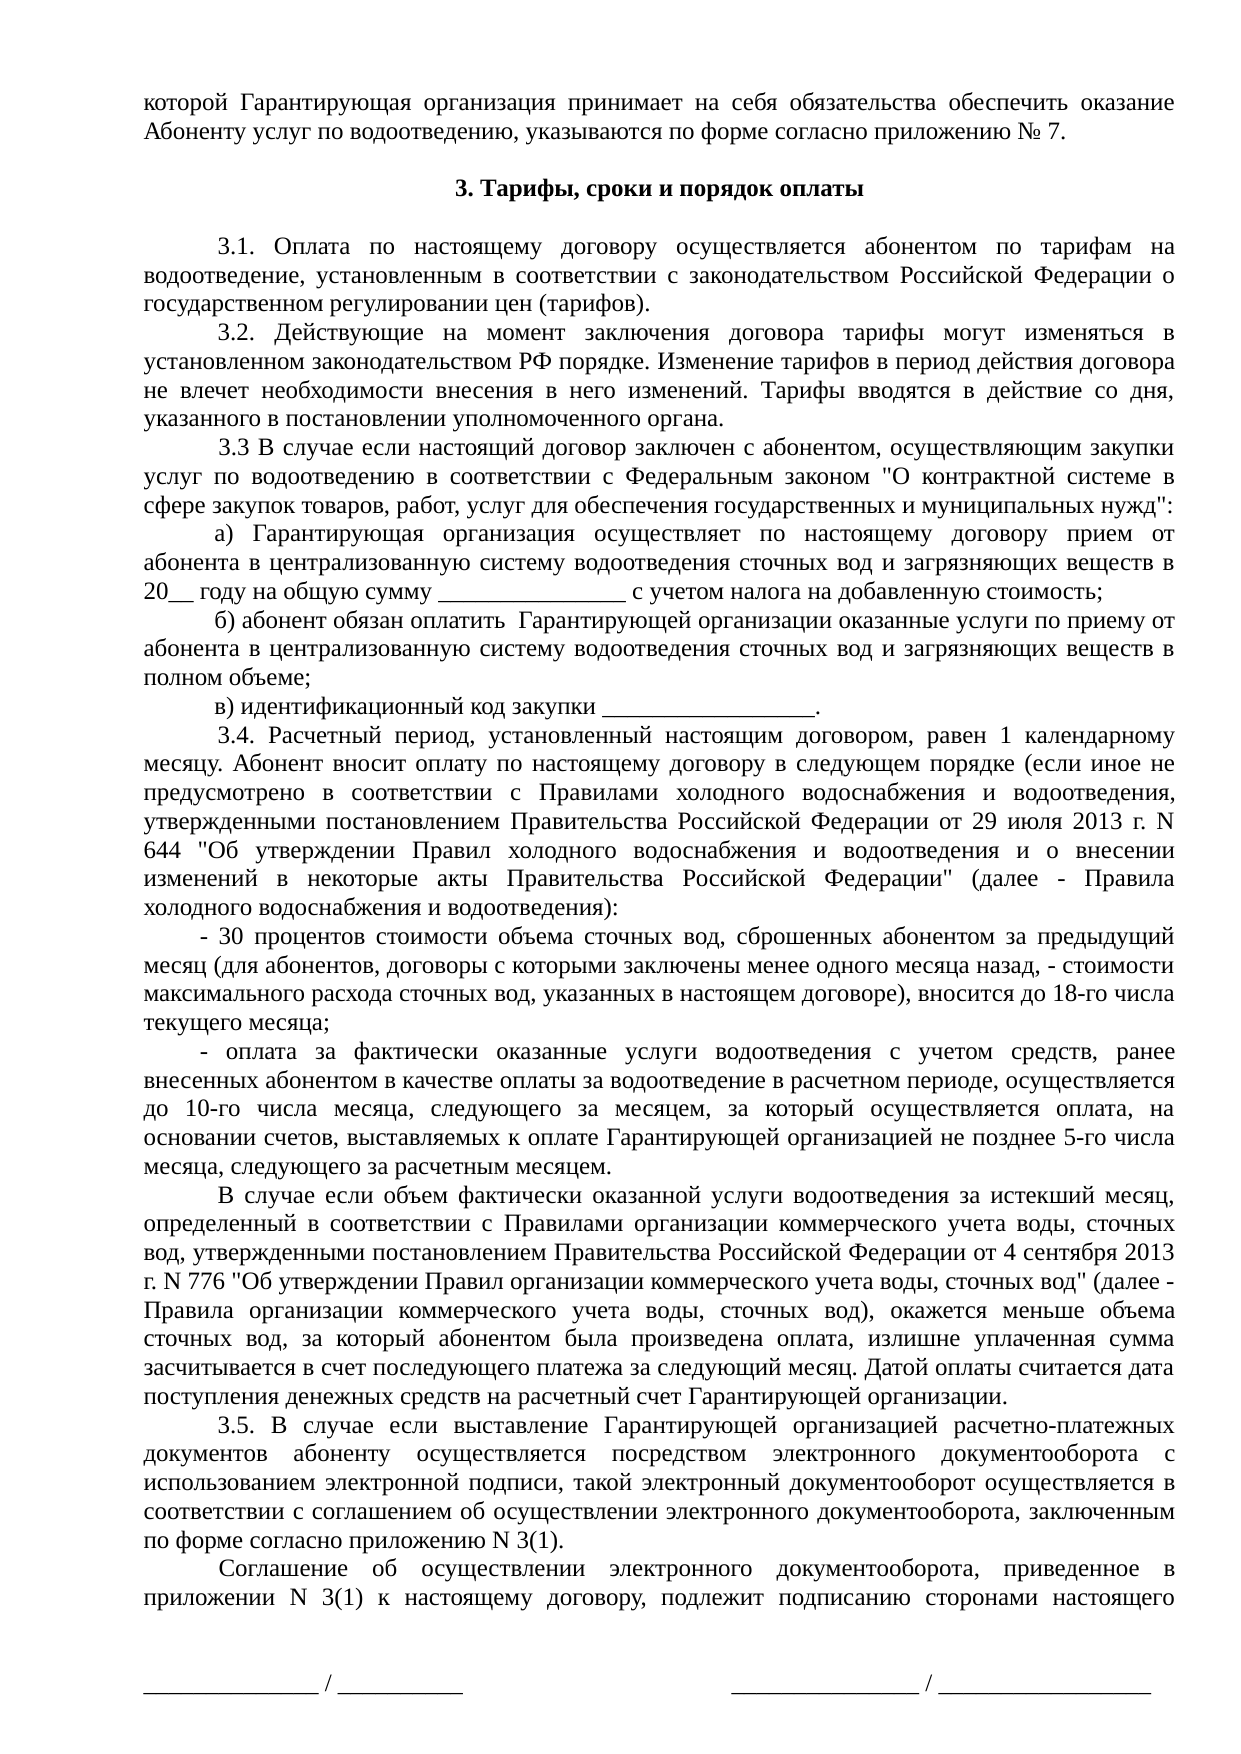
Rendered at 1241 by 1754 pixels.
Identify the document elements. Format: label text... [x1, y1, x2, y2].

text 3.1. Оплата по настоящему договору осуществляется абонентом по тарифам на водоотведение, установленным в соответствии с законодательством Российской Федерации о государственном регулировании цен (тарифов). [143, 231, 1176, 317]
text Соглашение об осуществлении электронного документооборота, приведенное в приложении N 3(1) к настоящему договору, подлежит подписанию сторонами настоящего [143, 1553, 1176, 1611]
text б) абонент обязан оплатить Гарантирующей организации оказанные услуги по приему от абонента в централизованную систему водоотведения сточных вод и загрязняющих веществ в полном объеме; [143, 605, 1176, 691]
text 3.2. Действующие на момент заключения договора тарифы могут изменяться в установленном законодательством РФ порядке. Изменение тарифов в период действия договора не влечет необходимости внесения в него изменений. Тарифы вводятся в действие со дня, указанного в постановлении уполномоченного органа. [143, 317, 1176, 432]
text а) Гарантирующая организация осуществляет по настоящему договору прием от абонента в централизованную систему водоотведения сточных вод и загрязняющих веществ в 20__ году на общую сумму _______________ с учетом налога на добавленную стоимость; [143, 518, 1176, 605]
text 3.5. В случае если выставление Гарантирующей организацией расчетно-платежных документов абоненту осуществляется посредством электронного документооборота с использованием электронной подписи, такой электронный документооборот осуществляется в соответствии с соглашением об осуществлении электронного документооборота, заключенным по форме согласно приложению N 3(1). [143, 1410, 1176, 1553]
text 3.3 В случае если настоящий договор заключен с абонентом, осуществляющим закупки услуг по водоотведению в соответствии с Федеральным законом "О контрактной системе в сфере закупок товаров, работ, услуг для обеспечения государственных и муниципальных нужд": [143, 432, 1176, 518]
text которой Гарантирующая организация принимает на себя обязательства обеспечить оказание Абоненту услуг по водоотведению, указываются по форме согласно приложению № 7. [143, 87, 1176, 145]
text 3. Тарифы, сроки и порядок оплаты [143, 173, 1176, 202]
text - 30 процентов стоимости объема сточных вод, сброшенных абонентом за предыдущий месяц (для абонентов, договоры с которыми заключены менее одного месяца назад, - стоимости максимального расхода сточных вод, указанных в настоящем договоре), вносится до 18-го числа текущего месяца; [143, 921, 1176, 1036]
text 3.4. Расчетный период, установленный настоящим договором, равен 1 календарному месяцу. Абонент вносит оплату по настоящему договору в следующем порядке (если иное не предусмотрено в соответствии с Правилами холодного водоснабжения и водоотведения, утвержденными постановлением Правительства Российской Федерации от 29 июля 2013 г. N 644 "Об утверждении Правил холодного водоснабжения и водоотведения и о внесении изменений в некоторые акты Правительства Российской Федерации" (далее - Правила холодного водоснабжения и водоотведения): [143, 720, 1176, 921]
text в) идентификационный код закупки _________________. [143, 691, 1176, 720]
text - оплата за фактически оказанные услуги водоотведения с учетом средств, ранее внесенных абонентом в качестве оплаты за водоотведение в расчетном периоде, осуществляется до 10-го числа месяца, следующего за месяцем, за который осуществляется оплата, на основании счетов, выставляемых к оплате Гарантирующей организацией не позднее 5-го числа месяца, следующего за расчетным месяцем. [143, 1036, 1176, 1180]
text В случае если объем фактически оказанной услуги водоотведения за истекший месяц, определенный в соответствии с Правилами организации коммерческого учета воды, сточных вод, утвержденными постановлением Правительства Российской Федерации от 4 сентября 2013 г. N 776 "Об утверждении Правил организации коммерческого учета воды, сточных вод" (далее - Правила организации коммерческого учета воды, сточных вод), окажется меньше объема сточных вод, за который абонентом была произведена оплата, излишне уплаченная сумма засчитывается в счет последующего платежа за следующий месяц. Датой оплаты считается дата поступления денежных средств на расчетный счет Гарантирующей организации. [143, 1180, 1176, 1410]
